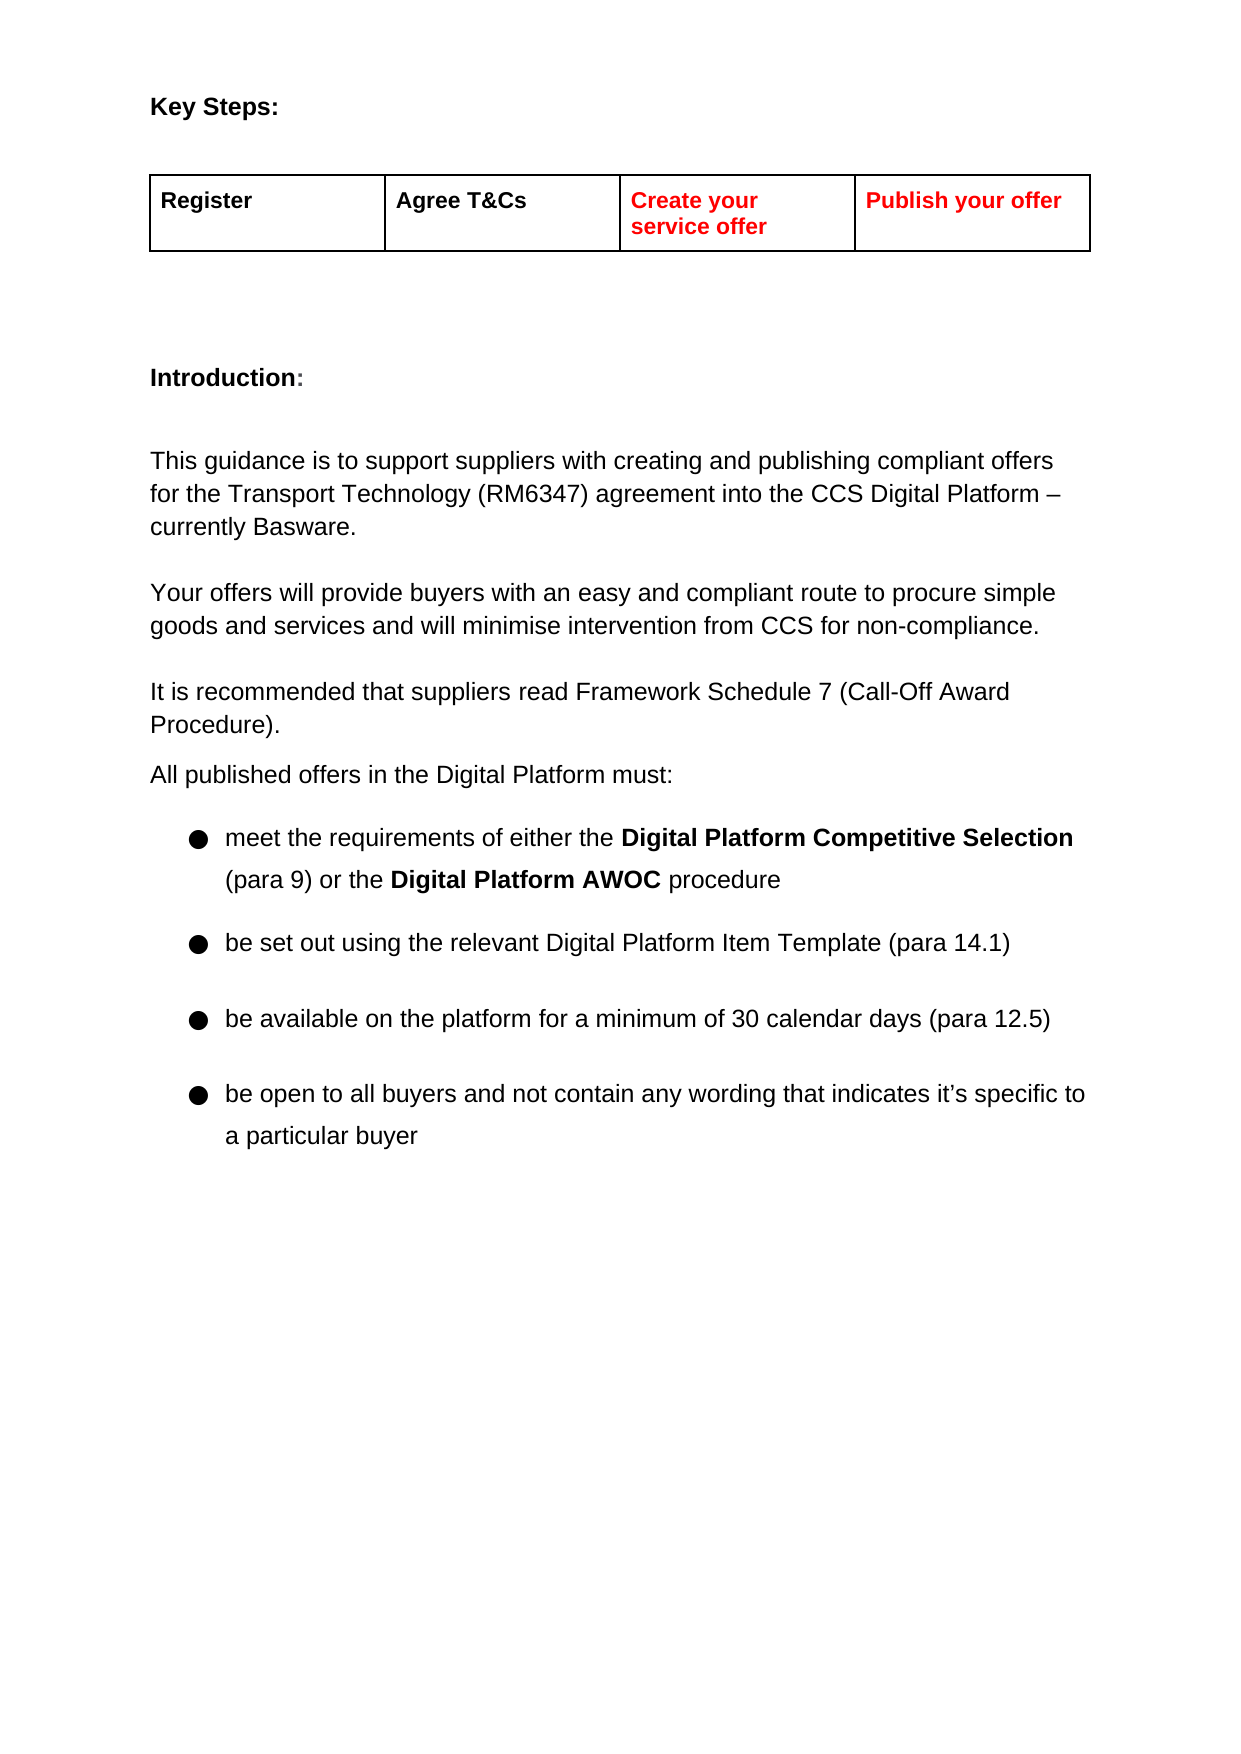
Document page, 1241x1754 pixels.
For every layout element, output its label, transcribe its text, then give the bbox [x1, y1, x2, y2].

list be open to all buyers and not contain any wording that indicates it’s specific to a particular buyer [187, 1066, 1090, 1150]
list meet the requirements of either the Digital Platform Competitive Selection (para 9) or the Digital Platform AWOC procedure [187, 809, 1090, 894]
text Introduction: [150, 363, 1090, 392]
text All published offers in the Digital Platform must: [150, 760, 1090, 788]
table_header Agree T&Cs [386, 176, 619, 250]
text Your offers will provide buyers with an easy and compliant route to procure simple goods and services and will minimise intervention from CCS for non-compliance. [150, 578, 1090, 640]
list be available on the platform for a minimum of 30 calendar days (para 12.5) [187, 990, 1090, 1041]
table_header Create your service offer [621, 176, 854, 250]
table_header Register [151, 176, 384, 250]
table_header Publish your offer [856, 176, 1089, 250]
text It is recommended that suppliers read Framework Schedule 7 (Call-Off Award Procedure). [150, 677, 1090, 739]
text This guidance is to support suppliers with creating and publishing compliant offers for the Transport Technology (RM6347) agreement into the CCS Digital Platform – currently Basware. [150, 446, 1090, 541]
list be set out using the relevant Digital Platform Item Template (para 14.1) [187, 915, 1090, 966]
text Key Steps: [150, 92, 1090, 120]
